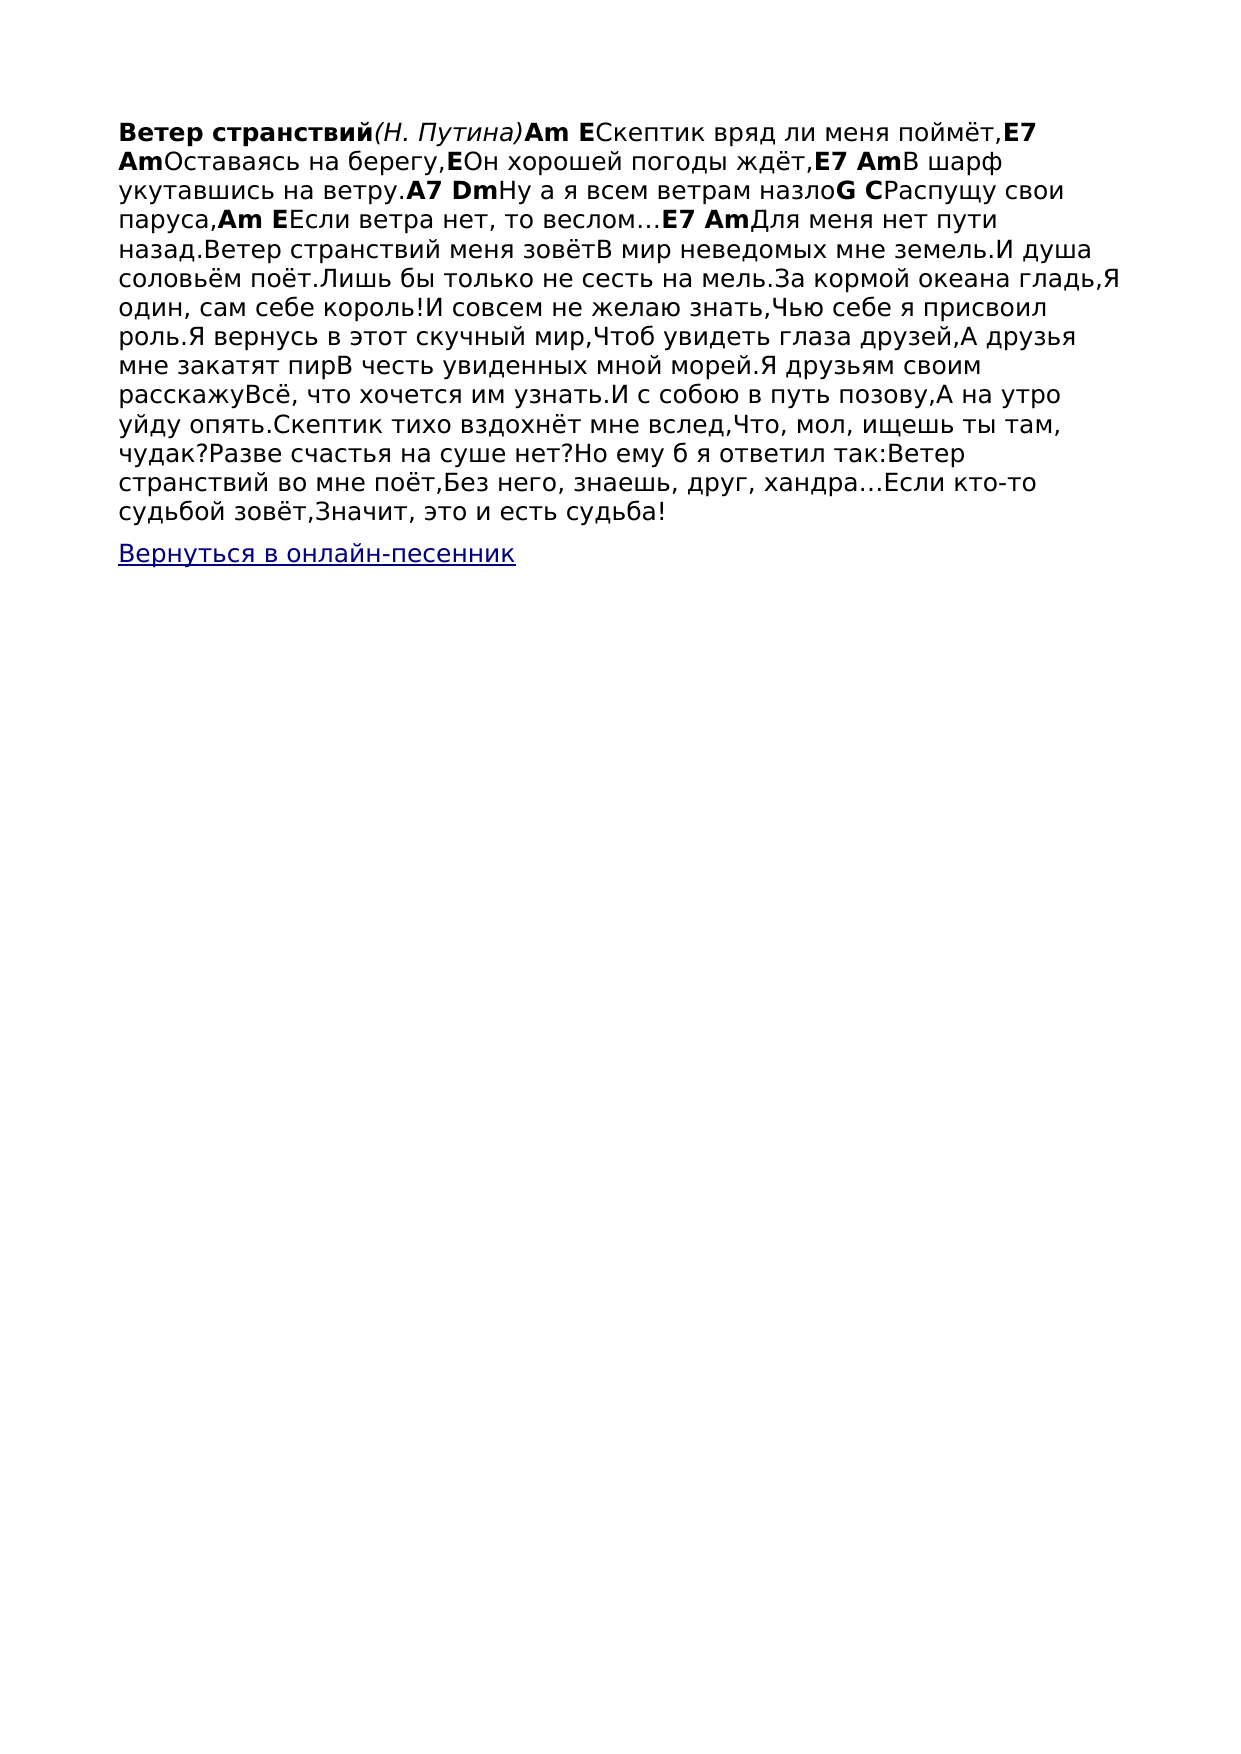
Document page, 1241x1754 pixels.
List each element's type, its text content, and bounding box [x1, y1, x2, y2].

text Ветер странствий(Н. Путина)Am EСкептик вряд ли меня поймёт,E7 AmОставаясь на берегу,EОн хорошей погоды ждёт,E7 AmВ шарф укутавшись на ветру.A7 DmНу а я всем ветрам назлоG CРаспущу свои паруса,Am EЕсли ветра нет, то веслом…E7 AmДля меня нет пути назад.Ветер странствий меня зовётВ мир неведомых мне земель.И душа соловьём поёт.Лишь бы только не сесть на мель.За кормой океана гладь,Я один, сам себе король!И совсем не желаю знать,Чью себе я присвоил роль.Я вернусь в этот скучный мир,Чтоб увидеть глаза друзей,А друзья мне закатят пирВ честь увиденных мной морей.Я друзьям своим расскажуВсё, что хочется им узнать.И с собою в путь позову,А на утро уйду опять.Скептик тихо вздохнёт мне вслед,Что, мол, ищешь ты там, чудак?Разве счастья на суше нет?Но ему б я ответил так:Ветер странствий во мне поёт,Без него, знаешь, друг, хандра…Если кто-то судьбой зовёт,Значит, это и есть судьба! [118, 118, 1122, 526]
text Вернуться в онлайн-песенник [118, 539, 1122, 568]
